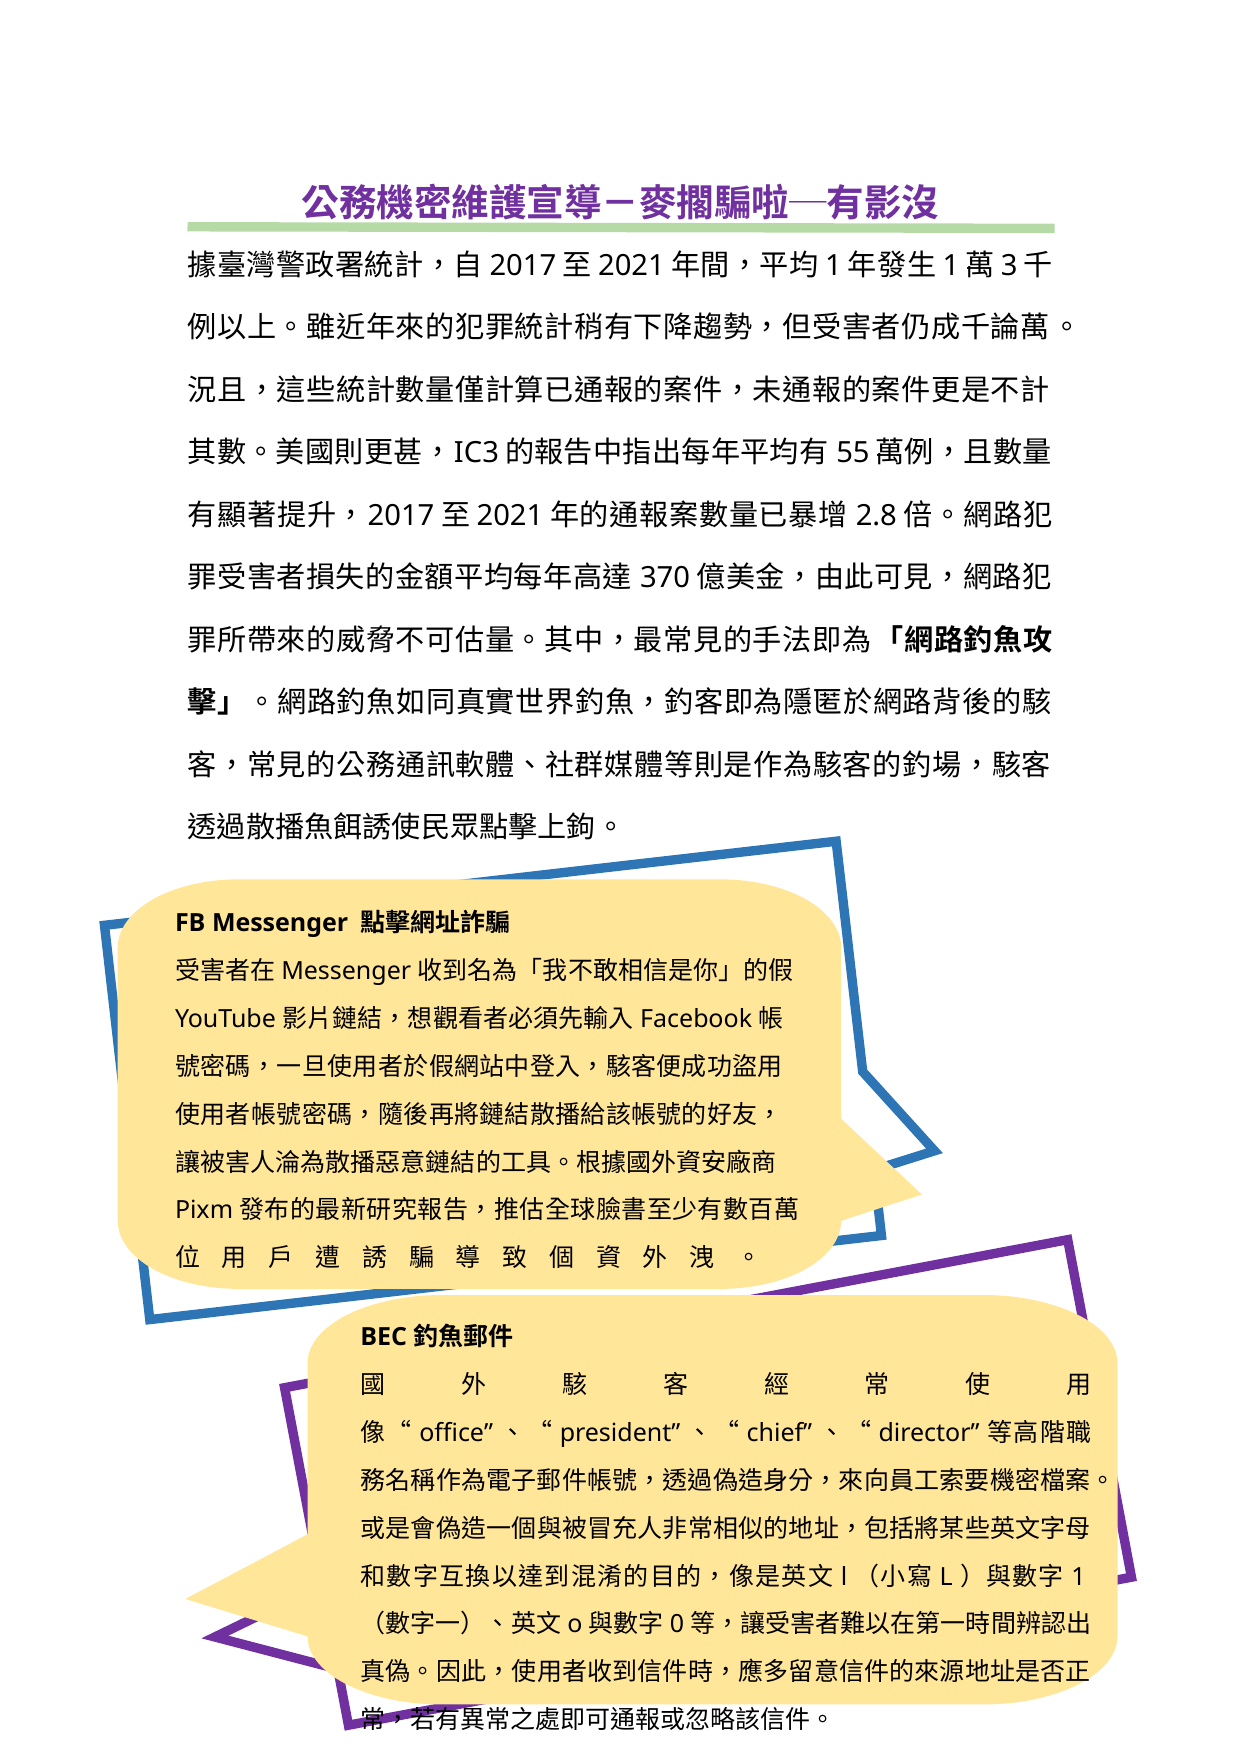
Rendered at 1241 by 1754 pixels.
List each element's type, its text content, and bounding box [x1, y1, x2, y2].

text 據臺灣警政署統計，自2017至2021年間，平均1年發生1萬3千例以上。雖近年來的犯罪統計稍有下降趨勢，但受害者仍成千論萬。況且，這些統計數量僅計算已通報的案件，未通報的案件更是不計其數。美國則更甚，IC3的報告中指出每年平均有55萬例，且數量有顯著提升，2017至2021年的通報案數量已暴增2.8倍。網路犯罪受害者損失的金額平均每年高達370億美金，由此可見，網路犯罪所帶來的威脅不可估量。其中，最常見的手法即為「網路釣魚攻擊」。網路釣魚如同真實世界釣魚，釣客即為隱匿於網路背後的駭客，常見的公務通訊軟體、社群媒體等則是作為駭客的釣場，駭客透過散播魚餌誘使民眾點擊上鉤。 [187, 232, 1053, 846]
text 公務機密維護宣導－麥擱騙啦─有影沒 [187, 158, 1053, 221]
